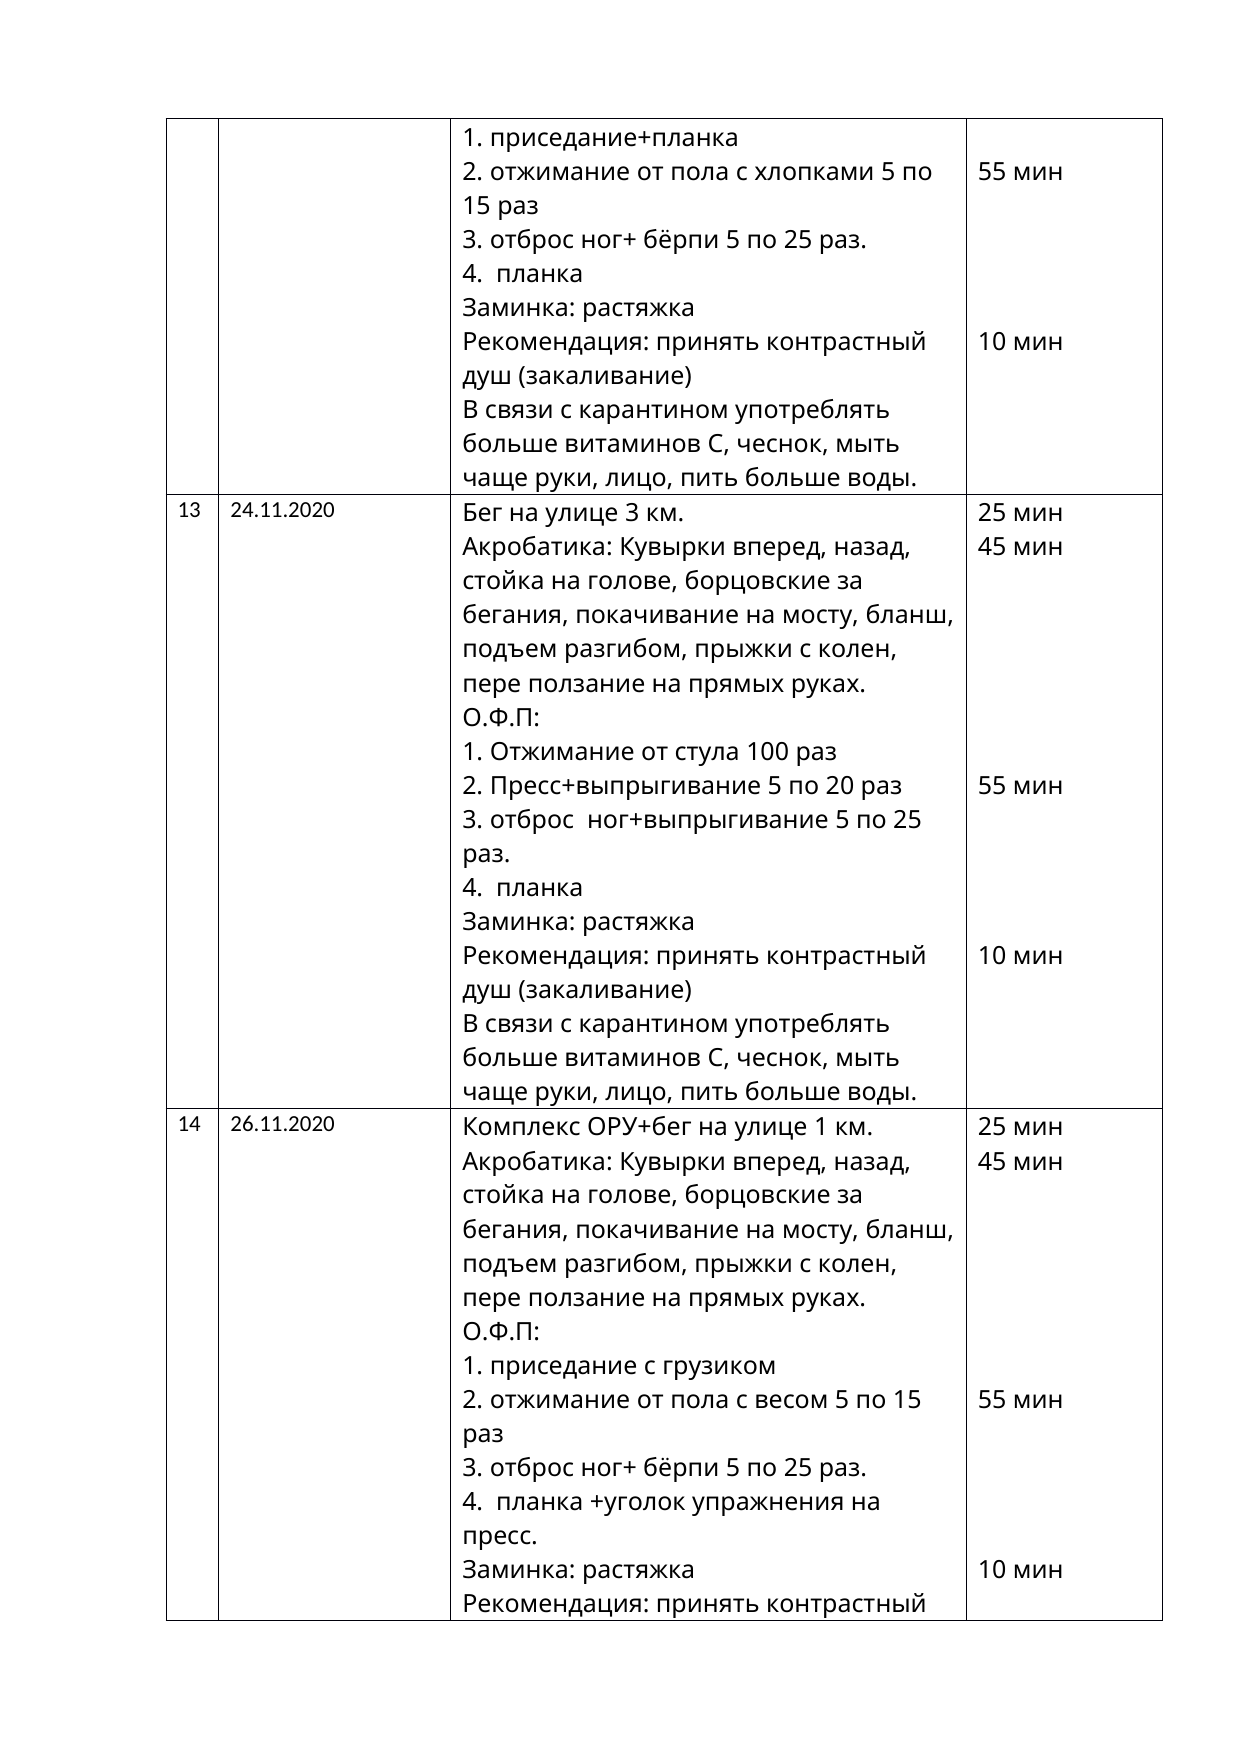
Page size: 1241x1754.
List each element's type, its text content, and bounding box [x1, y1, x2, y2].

table_cell 24.11.2020 [219, 495, 450, 1108]
table_cell 14 [167, 1109, 218, 1620]
table_cell Комплекс ОРУ+бег на улице 1 км. Акробатика: Кувырки вперед, назад, стойка на голове, борцовские за бегания, покачивание на мосту, бланш, подъем разгибом, прыжки с колен, пере ползание на прямых руках. О.Ф.П: 1. приседание с грузиком 2. отжимание от пола с весом 5 по 15 раз 3. отброс ног+ бёрпи 5 по 25 раз. 4. планка +уголок упражнения на пресс. Заминка: растяжка Рекомендация: принять контрастный [451, 1109, 966, 1620]
table_cell 26.11.2020 [219, 1109, 450, 1620]
table_cell 13 [167, 495, 218, 1108]
table_cell 25 мин 45 мин 55 мин 10 мин [967, 1109, 1162, 1620]
table_cell [167, 119, 218, 494]
table_cell 1. приседание+планка 2. отжимание от пола с хлопками 5 по 15 раз 3. отброс ног+ бёрпи 5 по 25 раз. 4. планка Заминка: растяжка Рекомендация: принять контрастный душ (закаливание) В связи с карантином употреблять больше витаминов С, чеснок, мыть чаще руки, лицо, пить больше воды. [451, 119, 966, 494]
table_cell 55 мин 10 мин [967, 119, 1162, 494]
table_cell Бег на улице 3 км. Акробатика: Кувырки вперед, назад, стойка на голове, борцовские за бегания, покачивание на мосту, бланш, подъем разгибом, прыжки с колен, пере ползание на прямых руках. О.Ф.П: 1. Отжимание от стула 100 раз 2. Пресс+выпрыгивание 5 по 20 раз 3. отброс ног+выпрыгивание 5 по 25 раз. 4. планка Заминка: растяжка Рекомендация: принять контрастный душ (закаливание) В связи с карантином употреблять больше витаминов С, чеснок, мыть чаще руки, лицо, пить больше воды. [451, 495, 966, 1108]
table_cell [219, 119, 450, 494]
table_cell 25 мин 45 мин 55 мин 10 мин [967, 495, 1162, 1108]
